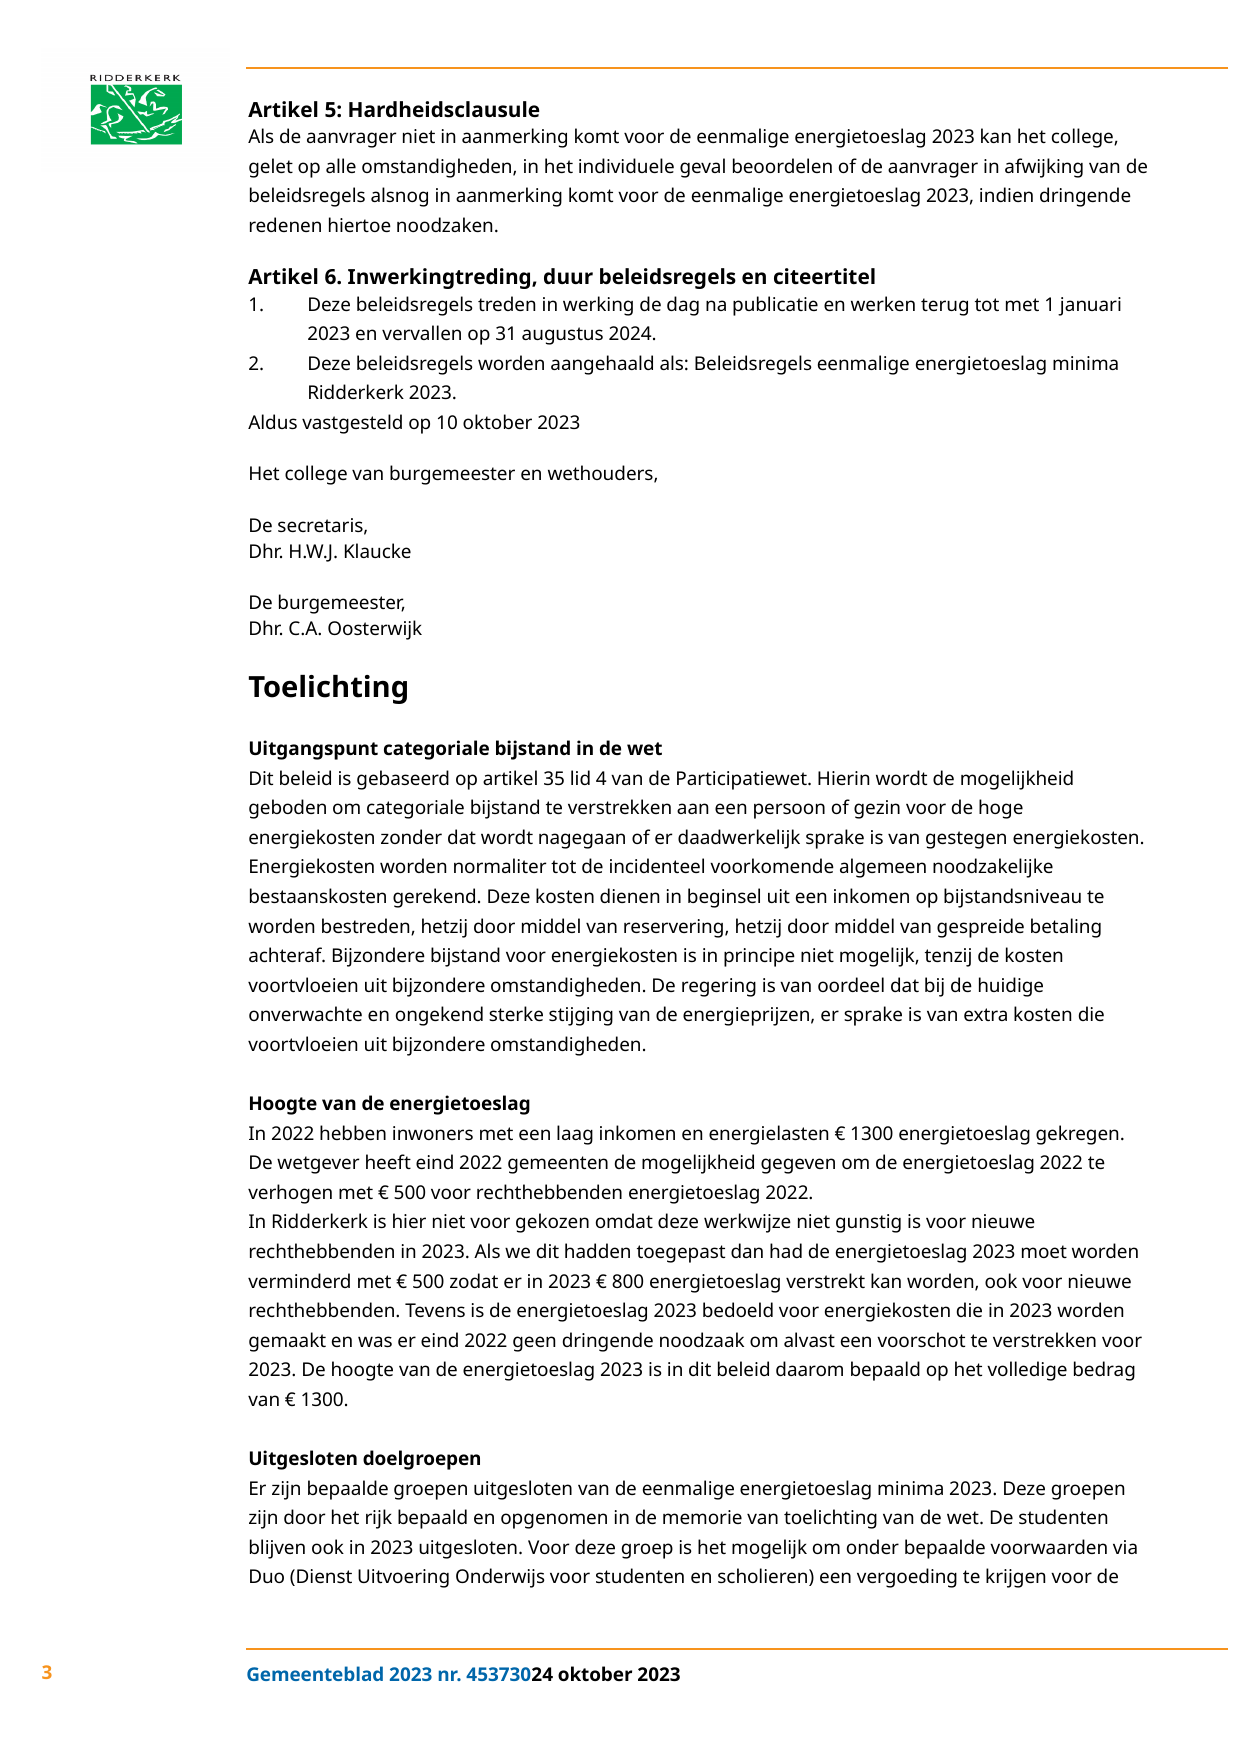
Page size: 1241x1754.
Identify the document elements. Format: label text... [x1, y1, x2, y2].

text Energiekosten worden normaliter tot de incidenteel voorkomende algemeen noodzakelijke bestaanskosten gerekend. Deze kosten dienen in beginsel uit een inkomen op bijstandsniveau te worden bestreden, hetzij door middel van reservering, hetzij door middel van gespreide betaling achteraf. Bijzondere bijstand voor energiekosten is in principe niet mogelijk, tenzij de kosten voortvloeien uit bijzondere omstandigheden. De regering is van oordeel dat bij de huidige onverwachte en ongekend sterke stijging van de energieprijzen, er sprake is van extra kosten die voortvloeien uit bijzondere omstandigheden. [248, 854, 1152, 1057]
text Als de aanvrager niet in aanmerking komt voor de eenmalige energietoeslag 2023 kan het college, gelet op alle omstandigheden, in het individuele geval beoordelen of de aanvrager in afwijking van de beleidsregels alsnog in aanmerking komt voor de eenmalige energietoeslag 2023, indien dringende redenen hiertoe noodzaken. [248, 123, 1152, 238]
text In Ridderkerk is hier niet voor gekozen omdat deze werkwijze niet gunstig is voor nieuwe rechthebbenden in 2023. Als we dit hadden toegepast dan had de energietoeslag 2023 moet worden verminderd met € 500 zodat er in 2023 € 800 energietoeslag verstrekt kan worden, ook voor nieuwe rechthebbenden. Tevens is de energietoeslag 2023 bedoeld voor energiekosten die in 2023 worden gemaakt en was er eind 2022 geen dringende noodzaak om alvast een voorschot te verstrekken voor 2023. De hoogte van de energietoeslag 2023 is in dit beleid daarom bepaald op het volledige bedrag van € 1300. [248, 1209, 1152, 1412]
text De burgemeester, [248, 589, 1152, 615]
text Hoogte van de energietoeslag [248, 1090, 1152, 1116]
text De secretaris, [248, 512, 1152, 538]
text Dhr. H.W.J. Klaucke [248, 538, 1152, 563]
text Artikel 6. Inwerkingtreding, duur beleidsregels en citeertitel [248, 262, 1152, 291]
picture [41, 47, 231, 172]
text Uitgangspunt categoriale bijstand in de wet [248, 735, 1152, 761]
text Artikel 5: Hardheidsclausule [248, 95, 1152, 123]
text Dhr. C.A. Oosterwijk [248, 615, 1152, 641]
text Aldus vastgesteld op 10 oktober 2023 [248, 409, 1152, 435]
list Deze beleidsregels worden aangehaald als: Beleidsregels eenmalige energietoeslag minima Ridderkerk 2023. [248, 350, 1152, 405]
text Het college van burgemeester en wethouders, [248, 461, 1152, 486]
text Uitgesloten doelgroepen [248, 1445, 1152, 1471]
text Er zijn bepaalde groepen uitgesloten van de eenmalige energietoeslag minima 2023. Deze groepen zijn door het rijk bepaald en opgenomen in de memorie van toelichting van de wet. De studenten blijven ook in 2023 uitgesloten. Voor deze groep is het mogelijk om onder bepaalde voorwaarden via Duo (Dienst Uitvoering Onderwijs voor studenten en scholieren) een vergoeding te krijgen voor de [248, 1475, 1152, 1589]
list Deze beleidsregels treden in werking de dag na publicatie en werken terug tot met 1 januari 2023 en vervallen op 31 augustus 2024. [248, 291, 1152, 346]
text Dit beleid is gebaseerd op artikel 35 lid 4 van de Participatiewet. Hierin wordt de mogelijkheid geboden om categoriale bijstand te verstrekken aan een persoon of gezin voor de hoge energiekosten zonder dat wordt nagegaan of er daadwerkelijk sprake is van gestegen energiekosten. [248, 765, 1152, 850]
text Toelichting [248, 666, 1152, 706]
text In 2022 hebben inwoners met een laag inkomen en energielasten € 1300 energietoeslag gekregen. De wetgever heeft eind 2022 gemeenten de mogelijkheid gegeven om de energietoeslag 2022 te verhogen met € 500 voor rechthebbenden energietoeslag 2022. [248, 1120, 1152, 1205]
